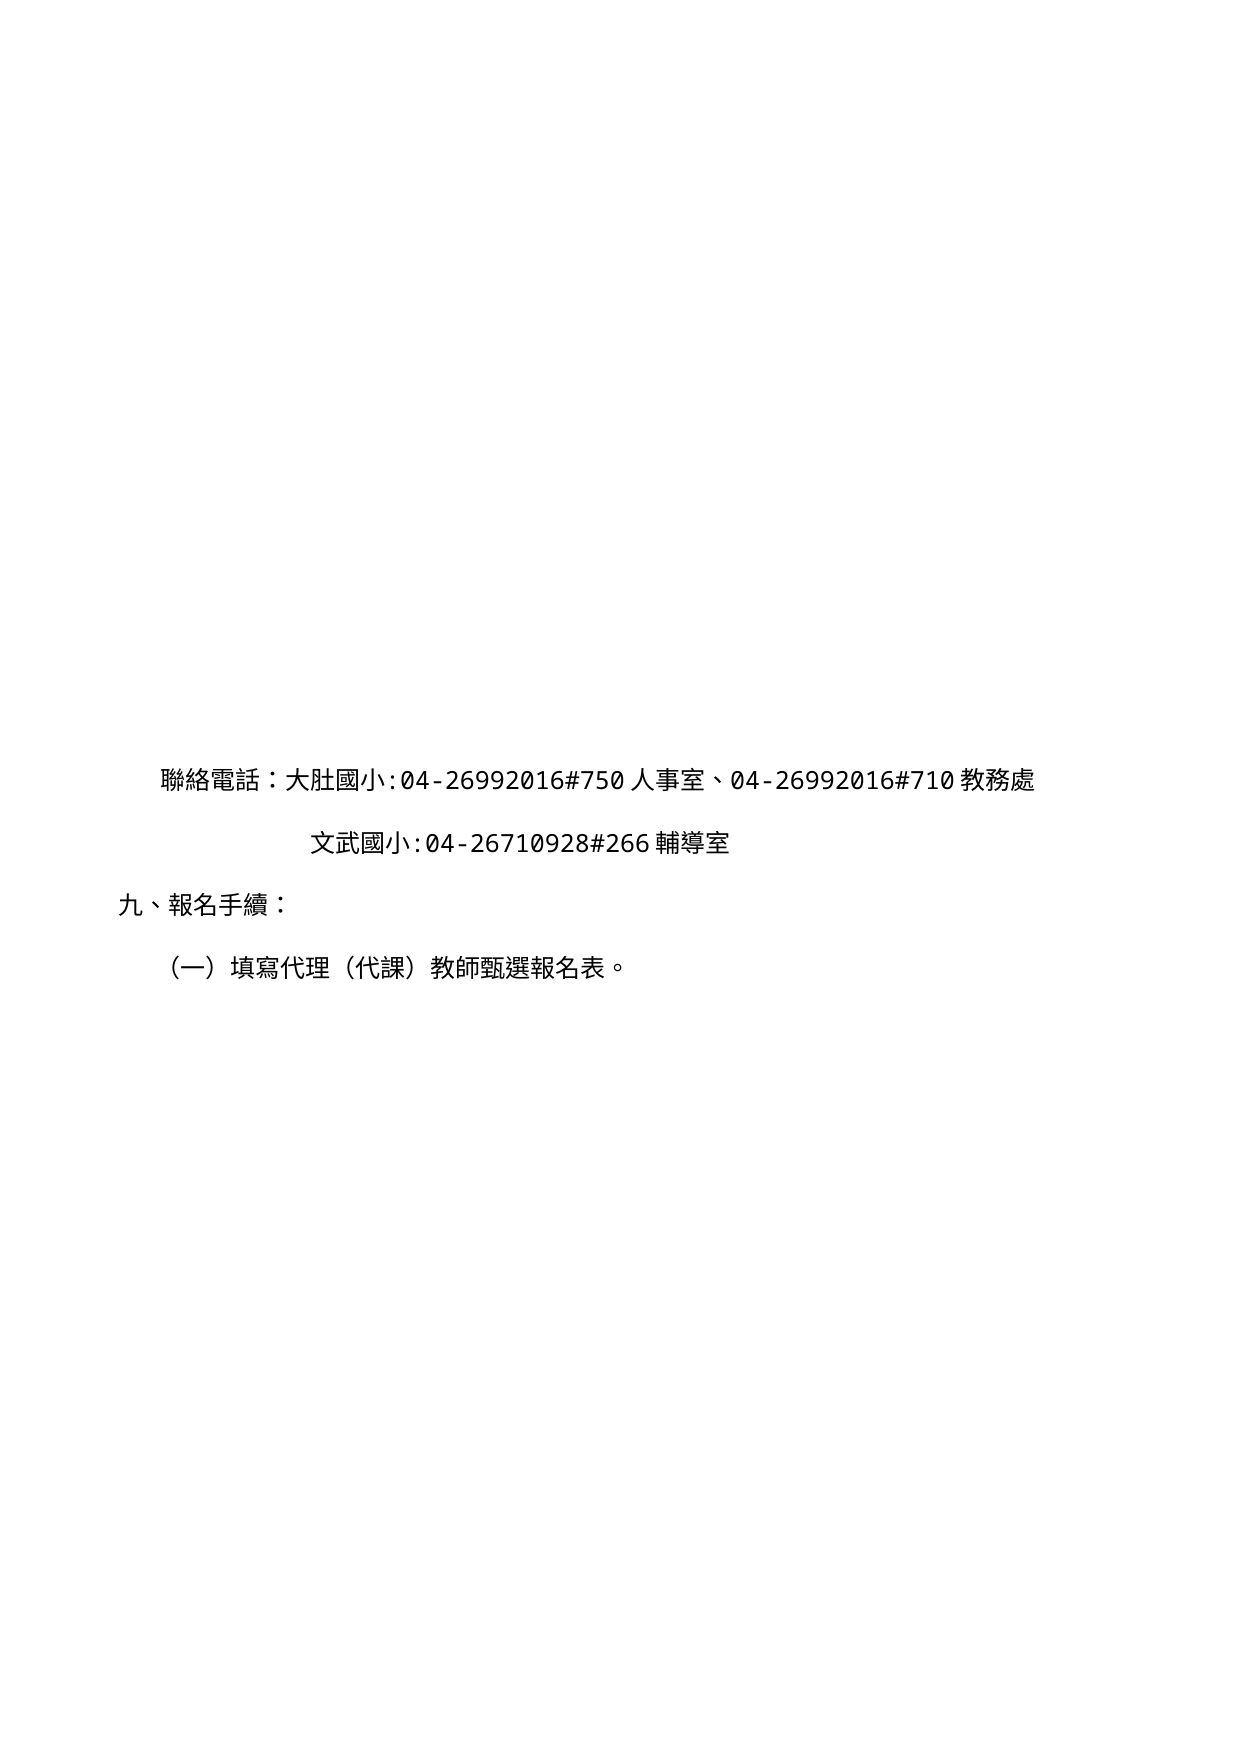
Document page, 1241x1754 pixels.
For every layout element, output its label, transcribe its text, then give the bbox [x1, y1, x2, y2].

text 聯絡電話：大肚國小:04-26992016#750人事室、04-26992016#710教務處 [160, 737, 1211, 800]
text 九、報名手續： [118, 862, 1211, 925]
text （一）填寫代理（代課）教師甄選報名表。 [118, 925, 1211, 987]
text 文武國小:04-26710928#266輔導室 [160, 800, 1211, 862]
